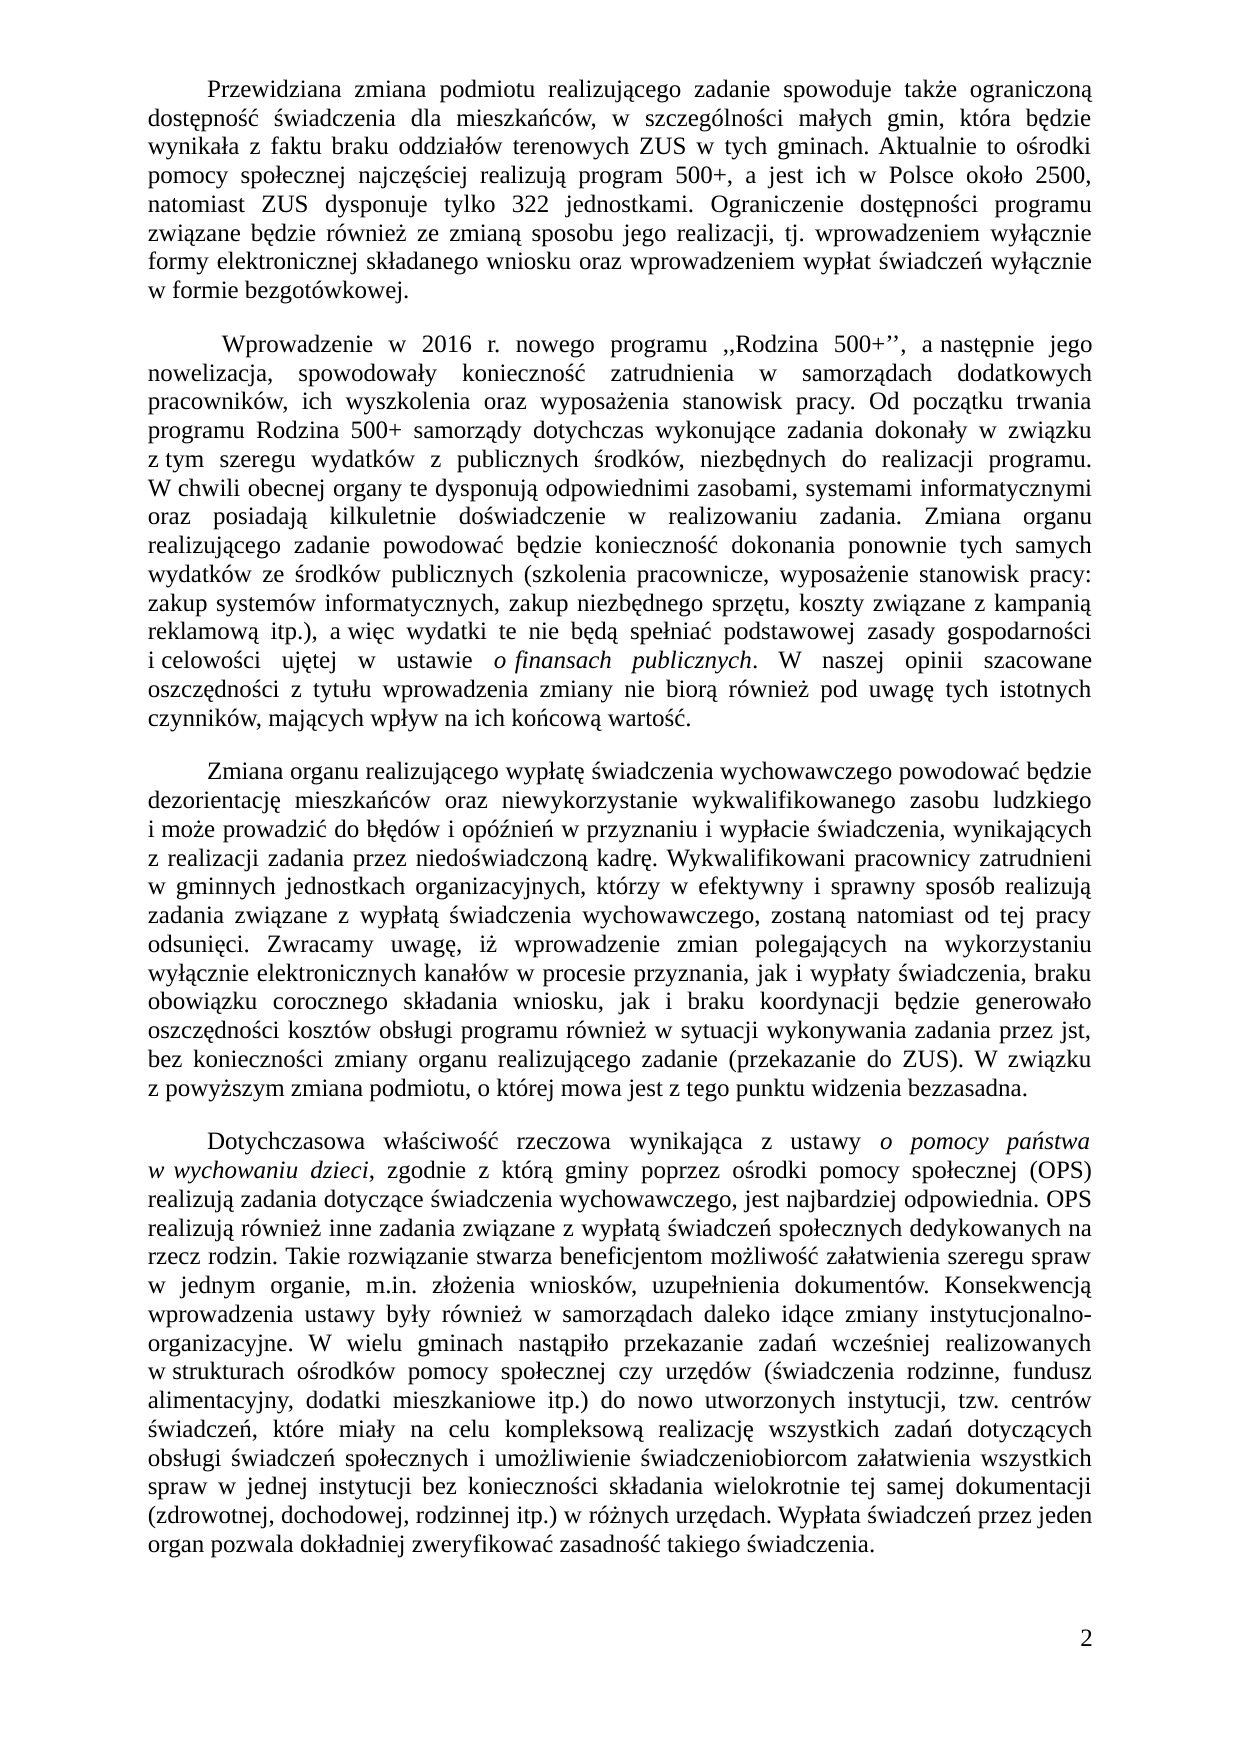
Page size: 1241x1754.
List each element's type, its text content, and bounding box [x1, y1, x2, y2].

text Dotychczasowa właściwość rzeczowa wynikająca z ustawy o pomocy państwa w wychowaniu dzieci, zgodnie z którą gminy poprzez ośrodki pomocy społecznej (OPS) realizują zadania dotyczące świadczenia wychowawczego, jest najbardziej odpowiednia. OPS realizują również inne zadania związane z wypłatą świadczeń społecznych dedykowanych na rzecz rodzin. Takie rozwiązanie stwarza beneficjentom możliwość załatwienia szeregu spraw w jednym organie, m.in. złożenia wniosków, uzupełnienia dokumentów. Konsekwencją wprowadzenia ustawy były również w samorządach daleko idące zmiany instytucjonalno- organizacyjne. W wielu gminach nastąpiło przekazanie zadań wcześniej realizowanych w strukturach ośrodków pomocy społecznej czy urzędów (świadczenia rodzinne, fundusz alimentacyjny, dodatki mieszkaniowe itp.) do nowo utworzonych instytucji, tzw. centrów świadczeń, które miały na celu kompleksową realizację wszystkich zadań dotyczących obsługi świadczeń społecznych i umożliwienie świadczeniobiorcom załatwienia wszystkich spraw w jednej instytucji bez konieczności składania wielokrotnie tej samej dokumentacji (zdrowotnej, dochodowej, rodzinnej itp.) w różnych urzędach. Wypłata świadczeń przez jeden organ pozwala dokładniej zweryfikować zasadność takiego świadczenia. [148, 1126, 1092, 1558]
text Wprowadzenie w 2016 r. nowego programu ,,Rodzina 500+’’, a następnie jego nowelizacja, spowodowały konieczność zatrudnienia w samorządach dodatkowych pracowników, ich wyszkolenia oraz wyposażenia stanowisk pracy. Od początku trwania programu Rodzina 500+ samorządy dotychczas wykonujące zadania dokonały w związku z tym szeregu wydatków z publicznych środków, niezbędnych do realizacji programu. W chwili obecnej organy te dysponują odpowiednimi zasobami, systemami informatycznymi oraz posiadają kilkuletnie doświadczenie w realizowaniu zadania. Zmiana organu realizującego zadanie powodować będzie konieczność dokonania ponownie tych samych wydatków ze środków publicznych (szkolenia pracownicze, wyposażenie stanowisk pracy: zakup systemów informatycznych, zakup niezbędnego sprzętu, koszty związane z kampanią reklamową itp.), a więc wydatki te nie będą spełniać podstawowej zasady gospodarności i celowości ujętej w ustawie o finansach publicznych. W naszej opinii szacowane oszczędności z tytułu wprowadzenia zmiany nie biorą również pod uwagę tych istotnych czynników, mających wpływ na ich końcową wartość. [148, 329, 1092, 731]
text Przewidziana zmiana podmiotu realizującego zadanie spowoduje także ograniczoną dostępność świadczenia dla mieszkańców, w szczególności małych gmin, która będzie wynikała z faktu braku oddziałów terenowych ZUS w tych gminach. Aktualnie to ośrodki pomocy społecznej najczęściej realizują program 500+, a jest ich w Polsce około 2500, natomiast ZUS dysponuje tylko 322 jednostkami. Ograniczenie dostępności programu związane będzie również ze zmianą sposobu jego realizacji, tj. wprowadzeniem wyłącznie formy elektronicznej składanego wniosku oraz wprowadzeniem wypłat świadczeń wyłącznie w formie bezgotówkowej. [148, 74, 1092, 304]
text Zmiana organu realizującego wypłatę świadczenia wychowawczego powodować będzie dezorientację mieszkańców oraz niewykorzystanie wykwalifikowanego zasobu ludzkiego i może prowadzić do błędów i opóźnień w przyznaniu i wypłacie świadczenia, wynikających z realizacji zadania przez niedoświadczoną kadrę. Wykwalifikowani pracownicy zatrudnieni w gminnych jednostkach organizacyjnych, którzy w efektywny i sprawny sposób realizują zadania związane z wypłatą świadczenia wychowawczego, zostaną natomiast od tej pracy odsunięci. Zwracamy uwagę, iż wprowadzenie zmian polegających na wykorzystaniu wyłącznie elektronicznych kanałów w procesie przyznania, jak i wypłaty świadczenia, braku obowiązku corocznego składania wniosku, jak i braku koordynacji będzie generowało oszczędności kosztów obsługi programu również w sytuacji wykonywania zadania przez jst, bez konieczności zmiany organu realizującego zadanie (przekazanie do ZUS). W związku z powyższym zmiana podmiotu, o której mowa jest z tego punktu widzenia bezzasadna. [148, 756, 1092, 1101]
